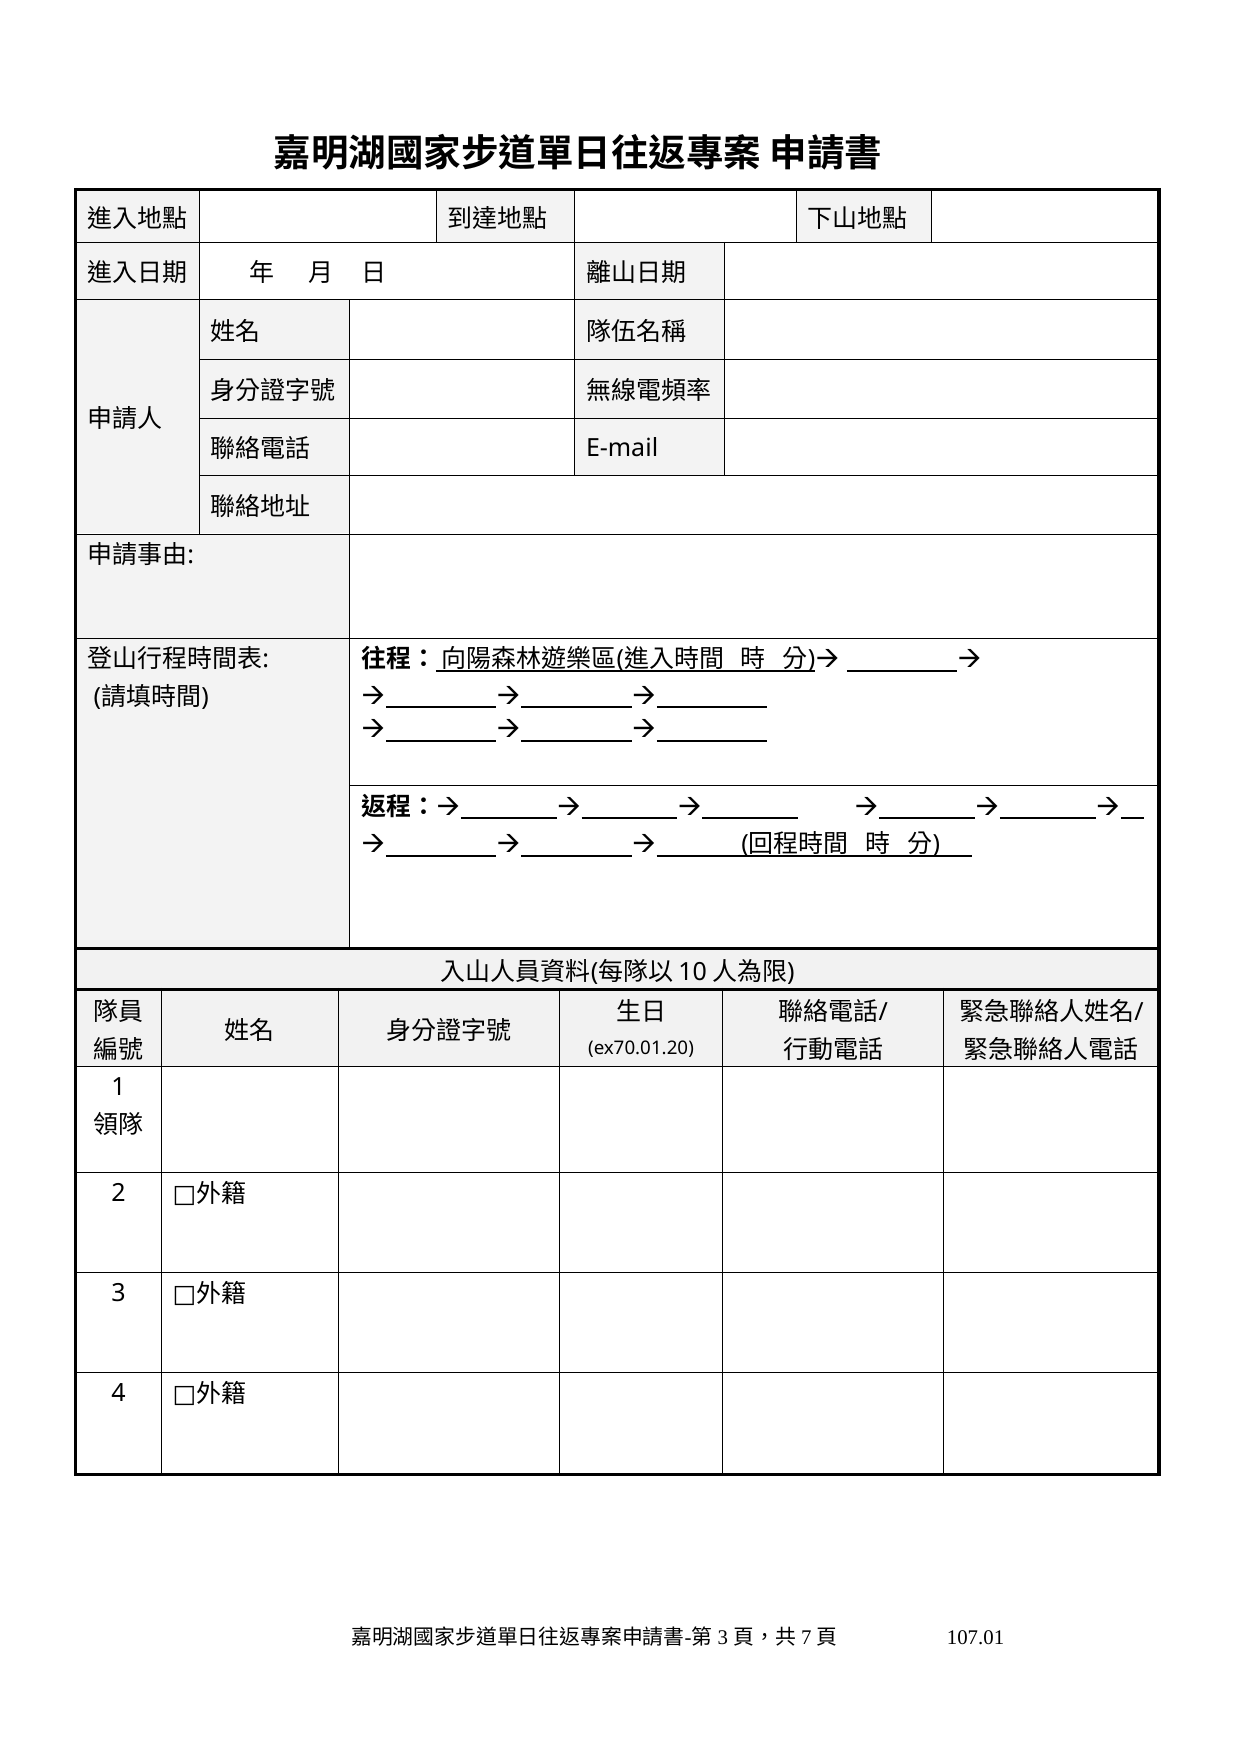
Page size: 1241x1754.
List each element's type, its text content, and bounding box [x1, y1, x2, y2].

table_cell [339, 1067, 559, 1172]
table_cell 姓名 [162, 991, 338, 1066]
table_cell 生日(ex70.01.20) [560, 991, 722, 1066]
table_cell 聯絡地址 [200, 476, 349, 533]
table_cell [350, 419, 574, 475]
table_cell 進入日期 [77, 243, 199, 299]
table_cell [725, 300, 1157, 359]
table_cell 年 月 日 [200, 243, 574, 299]
table_cell 2 [77, 1173, 161, 1272]
table_cell [350, 360, 574, 418]
table_cell 4 [77, 1373, 161, 1473]
table_cell [560, 1273, 722, 1372]
table_cell □外籍 [162, 1373, 338, 1473]
table_cell [723, 1173, 943, 1272]
table_cell 緊急聯絡人姓名/緊急聯絡人電話 [944, 991, 1157, 1066]
table_cell 登山行程時間表: (請填時間) [77, 639, 349, 947]
table_cell 往程： 向陽森林遊樂區(進入時間 時 分)        [350, 639, 1157, 784]
table_header [200, 191, 436, 242]
table_cell [944, 1373, 1157, 1473]
table_cell [560, 1173, 722, 1272]
table_cell [725, 419, 1157, 475]
table_cell [350, 300, 574, 359]
table_cell 3 [77, 1273, 161, 1372]
table_header [932, 191, 1157, 242]
table_cell □外籍 [162, 1273, 338, 1372]
table_cell 無線電頻率 [575, 360, 724, 418]
table_cell [944, 1273, 1157, 1372]
table_cell 申請事由: [77, 535, 349, 638]
table_header [575, 191, 796, 242]
table_cell [725, 243, 1157, 299]
table_cell [723, 1273, 943, 1372]
table_cell 聯絡電話 [200, 419, 349, 475]
table_cell 隊員編號 [77, 991, 161, 1066]
table_cell [560, 1067, 722, 1172]
table_cell [162, 1067, 338, 1172]
table_cell 隊伍名稱 [575, 300, 724, 359]
table_cell 身分證字號 [339, 991, 559, 1066]
table_cell E-mail [575, 419, 724, 475]
table_cell [339, 1173, 559, 1272]
table_cell [350, 535, 1157, 638]
table_cell 返程：         (回程時間 時 分) [350, 786, 1157, 947]
table_cell [944, 1173, 1157, 1272]
table_cell 姓名 [200, 300, 349, 359]
table_cell 聯絡電話/ 行動電話 [723, 991, 943, 1066]
table_cell 入山人員資料(每隊以10人為限) [77, 950, 1157, 988]
table_header 到達地點 [437, 191, 574, 242]
table_cell [350, 476, 1157, 533]
table_cell 1 領隊 [77, 1067, 161, 1172]
table_cell [339, 1373, 559, 1473]
table_cell [723, 1373, 943, 1473]
table_cell [339, 1273, 559, 1372]
table_cell [723, 1067, 943, 1172]
table_cell 申請人 [77, 300, 199, 533]
table_cell [944, 1067, 1157, 1172]
table_header 下山地點 [797, 191, 931, 242]
table_cell □外籍 [162, 1173, 338, 1272]
table_cell [725, 360, 1157, 418]
text 嘉明湖國家步道單日往返專案 申請書 [89, 113, 1152, 188]
table_cell 身分證字號 [200, 360, 349, 418]
table_cell [560, 1373, 722, 1473]
table_cell 離山日期 [575, 243, 724, 299]
table_header 進入地點 [77, 191, 199, 242]
